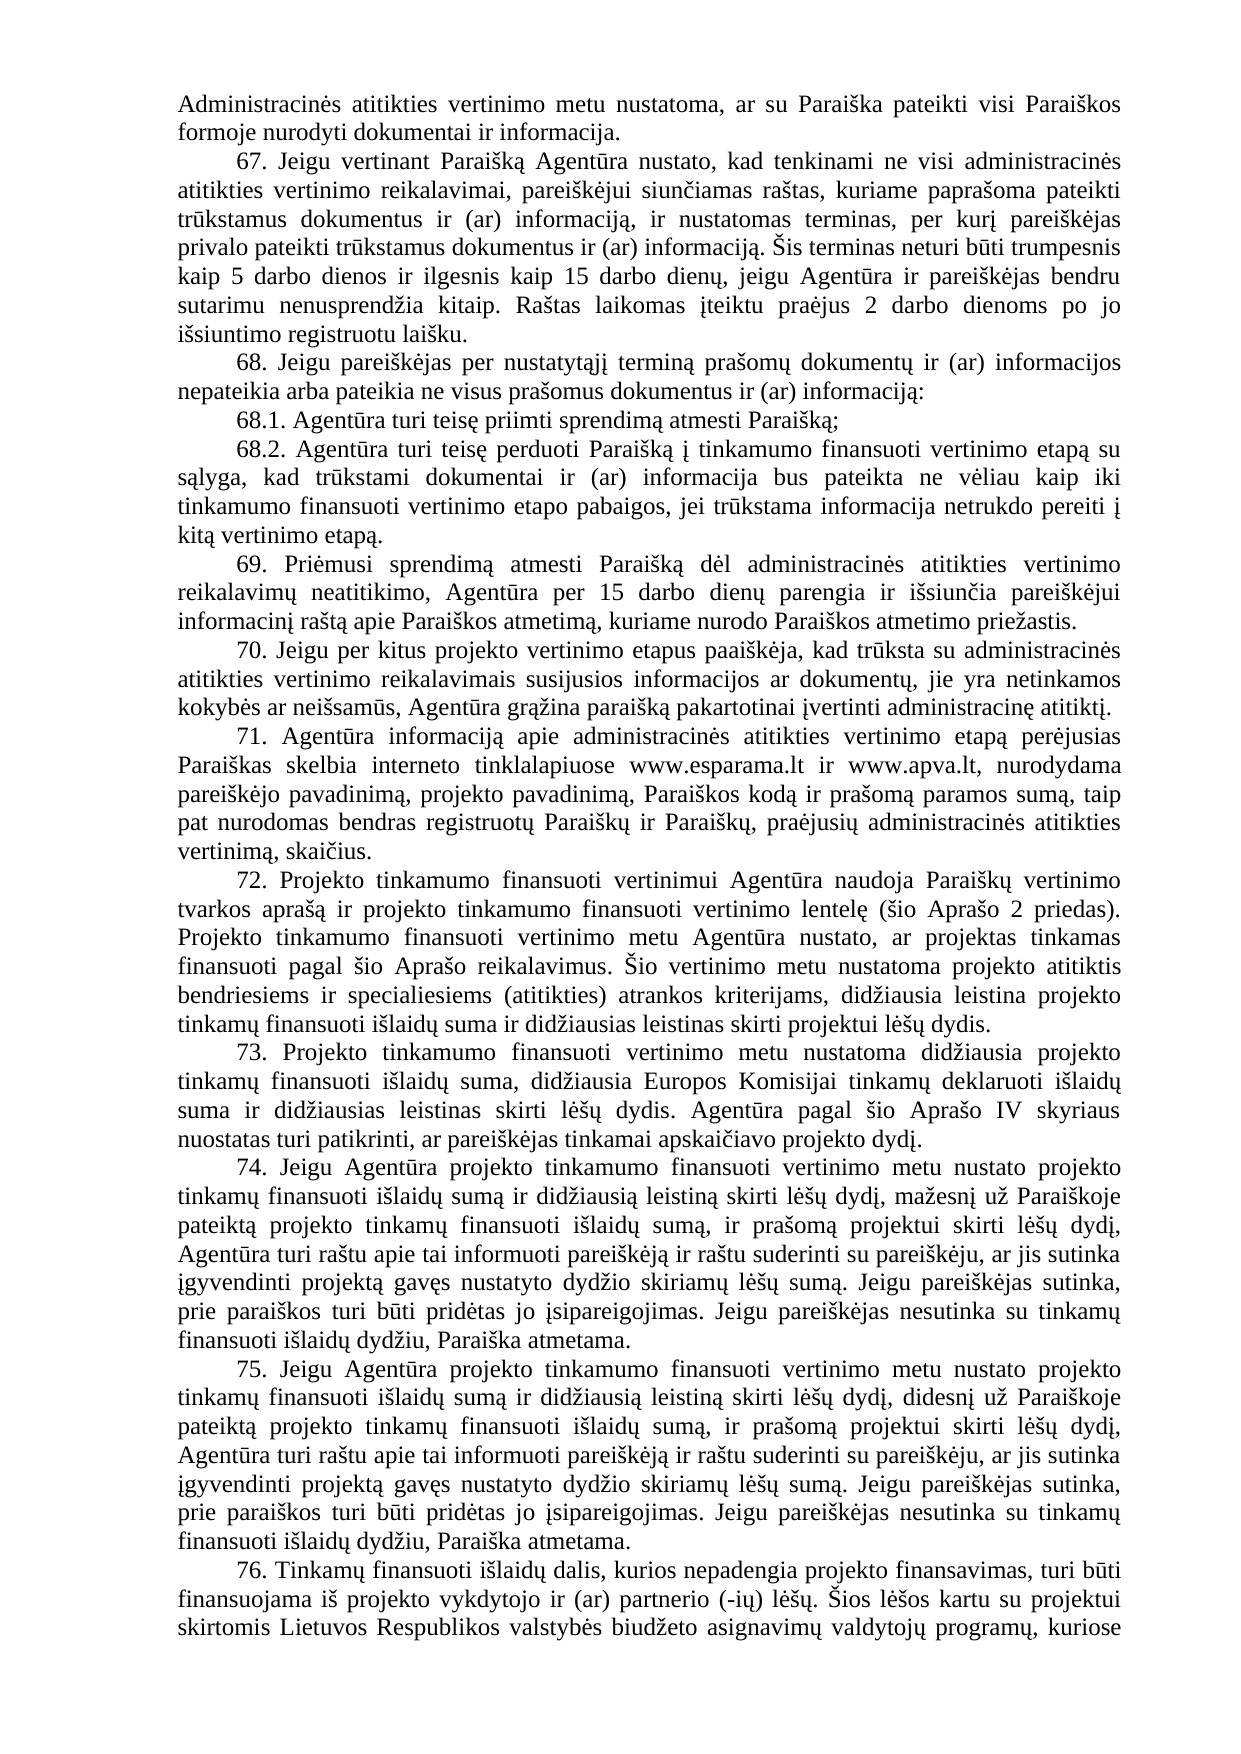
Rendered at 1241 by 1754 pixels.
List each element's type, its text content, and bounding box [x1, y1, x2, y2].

text 74. Jeigu Agentūra projekto tinkamumo finansuoti vertinimo metu nustato projekto tinkamų finansuoti išlaidų sumą ir didžiausią leistiną skirti lėšų dydį, mažesnį už Paraiškoje pateiktą projekto tinkamų finansuoti išlaidų sumą, ir prašomą projektui skirti lėšų dydį, Agentūra turi raštu apie tai informuoti pareiškėją ir raštu suderinti su pareiškėju, ar jis sutinka įgyvendinti projektą gavęs nustatyto dydžio skiriamų lėšų sumą. Jeigu pareiškėjas sutinka, prie paraiškos turi būti pridėtas jo įsipareigojimas. Jeigu pareiškėjas nesutinka su tinkamų finansuoti išlaidų dydžiu, Paraiška atmetama. [177, 1152, 1122, 1354]
text 71. Agentūra informaciją apie administracinės atitikties vertinimo etapą perėjusias Paraiškas skelbia interneto tinklalapiuose www.esparama.lt ir www.apva.lt, nurodydama pareiškėjo pavadinimą, projekto pavadinimą, Paraiškos kodą ir prašomą paramos sumą, taip pat nurodomas bendras registruotų Paraiškų ir Paraiškų, praėjusių administracinės atitikties vertinimą, skaičius. [177, 721, 1122, 865]
text 68.2. Agentūra turi teisę perduoti Paraišką į tinkamumo finansuoti vertinimo etapą su sąlyga, kad trūkstami dokumentai ir (ar) informacija bus pateikta ne vėliau kaip iki tinkamumo finansuoti vertinimo etapo pabaigos, jei trūkstama informacija netrukdo pereiti į kitą vertinimo etapą. [177, 434, 1122, 549]
text 69. Priėmusi sprendimą atmesti Paraišką dėl administracinės atitikties vertinimo reikalavimų neatitikimo, Agentūra per 15 darbo dienų parengia ir išsiunčia pareiškėjui informacinį raštą apie Paraiškos atmetimą, kuriame nurodo Paraiškos atmetimo priežastis. [177, 549, 1122, 635]
text 67. Jeigu vertinant Paraišką Agentūra nustato, kad tenkinami ne visi administracinės atitikties vertinimo reikalavimai, pareiškėjui siunčiamas raštas, kuriame paprašoma pateikti trūkstamus dokumentus ir (ar) informaciją, ir nustatomas terminas, per kurį pareiškėjas privalo pateikti trūkstamus dokumentus ir (ar) informaciją. Šis terminas neturi būti trumpesnis kaip 5 darbo dienos ir ilgesnis kaip 15 darbo dienų, jeigu Agentūra ir pareiškėjas bendru sutarimu nenusprendžia kitaip. Raštas laikomas įteiktu praėjus 2 darbo dienoms po jo išsiuntimo registruotu laišku. [177, 146, 1122, 347]
text 68. Jeigu pareiškėjas per nustatytąjį terminą prašomų dokumentų ir (ar) informacijos nepateikia arba pateikia ne visus prašomus dokumentus ir (ar) informaciją: [177, 347, 1122, 405]
text 73. Projekto tinkamumo finansuoti vertinimo metu nustatoma didžiausia projekto tinkamų finansuoti išlaidų suma, didžiausia Europos Komisijai tinkamų deklaruoti išlaidų suma ir didžiausias leistinas skirti lėšų dydis. Agentūra pagal šio Aprašo IV skyriaus nuostatas turi patikrinti, ar pareiškėjas tinkamai apskaičiavo projekto dydį. [177, 1037, 1122, 1152]
text 72. Projekto tinkamumo finansuoti vertinimui Agentūra naudoja Paraiškų vertinimo tvarkos aprašą ir projekto tinkamumo finansuoti vertinimo lentelę (šio Aprašo 2 priedas). Projekto tinkamumo finansuoti vertinimo metu Agentūra nustato, ar projektas tinkamas finansuoti pagal šio Aprašo reikalavimus. Šio vertinimo metu nustatoma projekto atitiktis bendriesiems ir specialiesiems (atitikties) atrankos kriterijams, didžiausia leistina projekto tinkamų finansuoti išlaidų suma ir didžiausias leistinas skirti projektui lėšų dydis. [177, 865, 1122, 1037]
text 75. Jeigu Agentūra projekto tinkamumo finansuoti vertinimo metu nustato projekto tinkamų finansuoti išlaidų sumą ir didžiausią leistiną skirti lėšų dydį, didesnį už Paraiškoje pateiktą projekto tinkamų finansuoti išlaidų sumą, ir prašomą projektui skirti lėšų dydį, Agentūra turi raštu apie tai informuoti pareiškėją ir raštu suderinti su pareiškėju, ar jis sutinka įgyvendinti projektą gavęs nustatyto dydžio skiriamų lėšų sumą. Jeigu pareiškėjas sutinka, prie paraiškos turi būti pridėtas jo įsipareigojimas. Jeigu pareiškėjas nesutinka su tinkamų finansuoti išlaidų dydžiu, Paraiška atmetama. [177, 1354, 1122, 1555]
text 68.1. Agentūra turi teisę priimti sprendimą atmesti Paraišką; [177, 405, 1122, 434]
text Administracinės atitikties vertinimo metu nustatoma, ar su Paraiška pateikti visi Paraiškos formoje nurodyti dokumentai ir informacija. [177, 89, 1122, 146]
text 70. Jeigu per kitus projekto vertinimo etapus paaiškėja, kad trūksta su administracinės atitikties vertinimo reikalavimais susijusios informacijos ar dokumentų, jie yra netinkamos kokybės ar neišsamūs, Agentūra grąžina paraišką pakartotinai įvertinti administracinę atitiktį. [177, 635, 1122, 721]
text 76. Tinkamų finansuoti išlaidų dalis, kurios nepadengia projekto finansavimas, turi būti finansuojama iš projekto vykdytojo ir (ar) partnerio (-ių) lėšų. Šios lėšos kartu su projektui skirtomis Lietuvos Respublikos valstybės biudžeto asignavimų valdytojų programų, kuriose [177, 1555, 1122, 1641]
